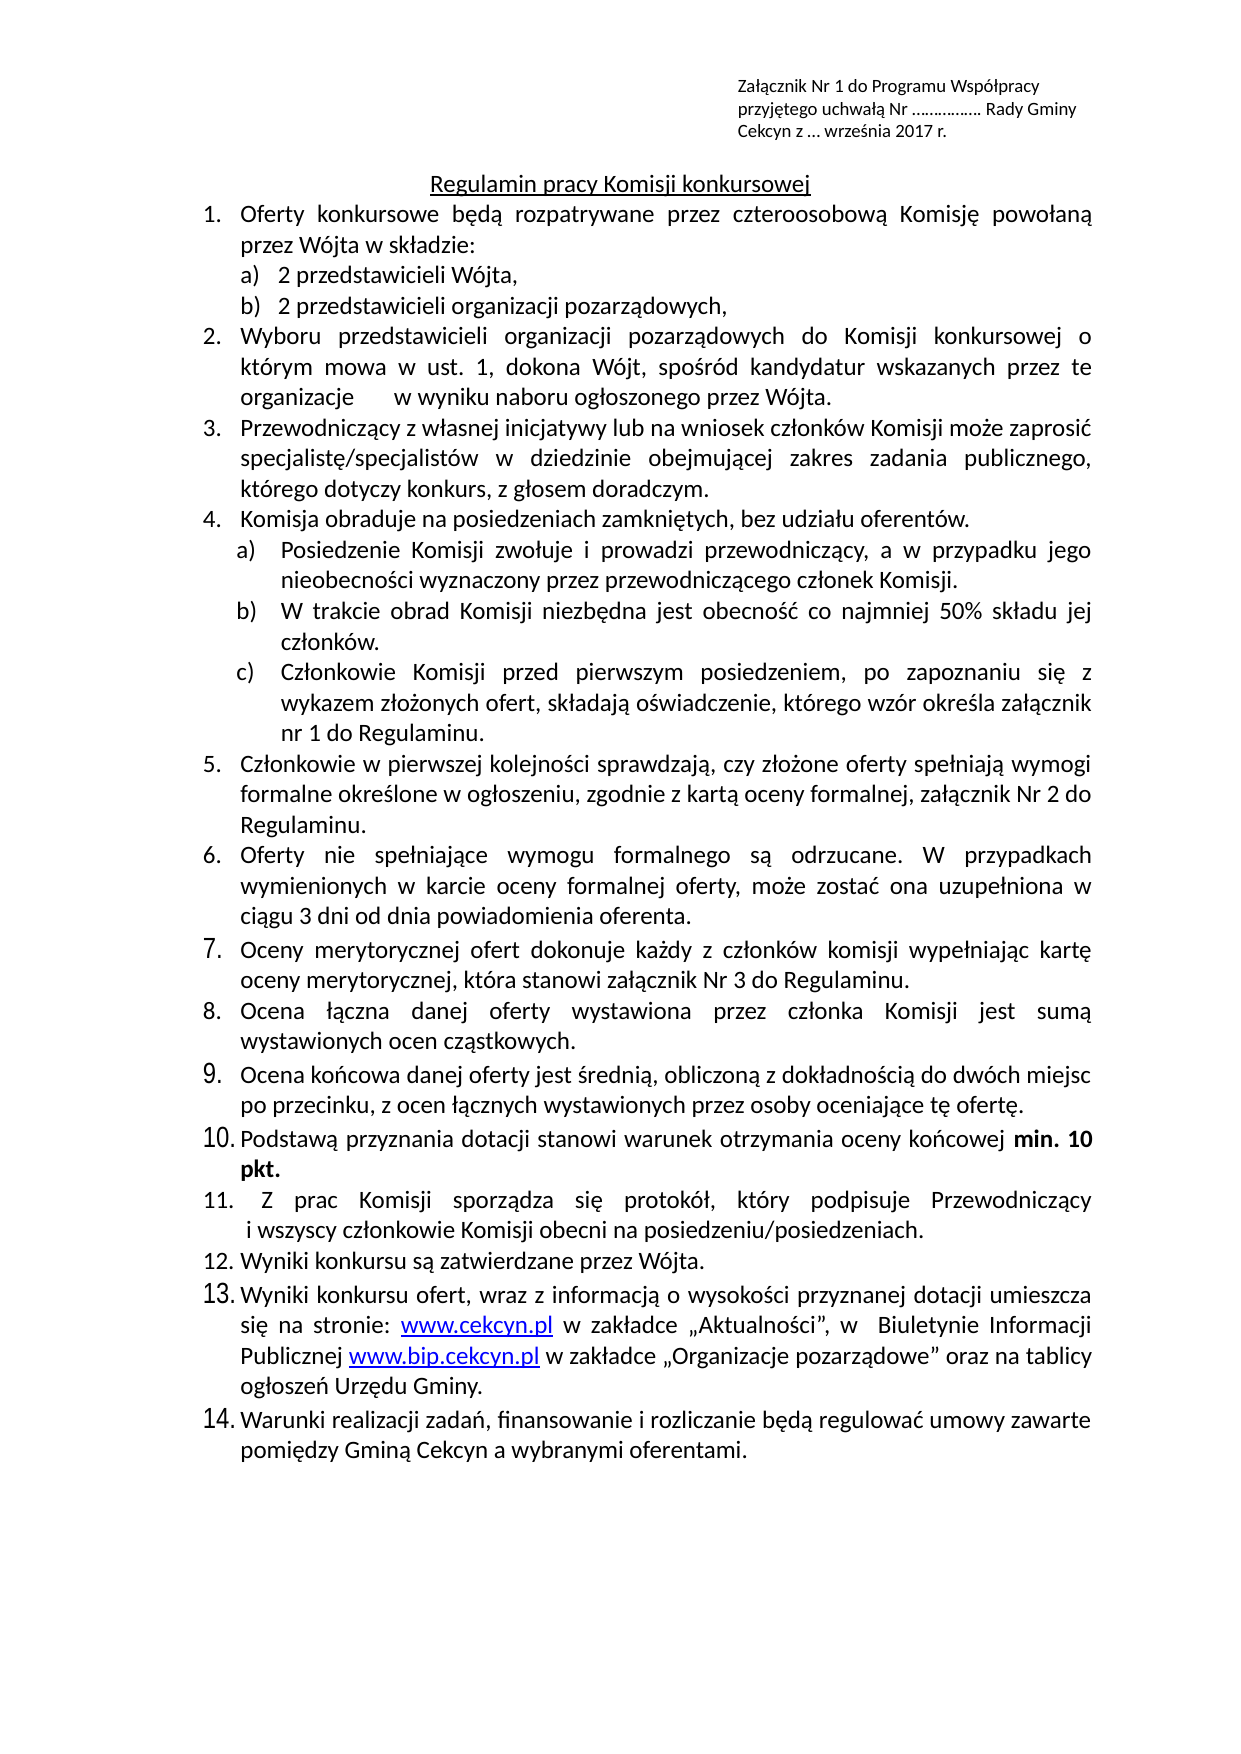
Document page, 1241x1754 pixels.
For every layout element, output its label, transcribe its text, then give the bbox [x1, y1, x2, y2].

list Oferty nie spełniające wymogu formalnego są odrzucane. W przypadkach wymienionych w karcie oceny formalnej oferty, może zostać ona uzupełniona w ciągu 3 dni od dnia powiadomienia oferenta. [203, 839, 1093, 931]
list Przewodniczący z własnej inicjatywy lub na wniosek członków Komisji może zaprosić specjalistę/specjalistów w dziedzinie obejmującej zakres zadania publicznego, którego dotyczy konkurs, z głosem doradczym. [203, 412, 1093, 504]
list Warunki realizacji zadań, finansowanie i rozliczanie będą regulować umowy zawarte pomiędzy Gminą Cekcyn a wybranymi oferentami. [203, 1401, 1093, 1465]
list Z prac Komisji sporządza się protokół, który podpisuje Przewodniczący i wszyscy członkowie Komisji obecni na posiedzeniu/posiedzeniach. [203, 1184, 1093, 1245]
list 2 przedstawicieli Wójta, [240, 259, 1093, 290]
list Ocena końcowa danej oferty jest średnią, obliczoną z dokładnością do dwóch miejsc po przecinku, z ocen łącznych wystawionych przez osoby oceniające tę ofertę. [203, 1056, 1093, 1120]
list Posiedzenie Komisji zwołuje i prowadzi przewodniczący, a w przypadku jego nieobecności wyznaczony przez przewodniczącego członek Komisji. [236, 534, 1093, 595]
list 2 przedstawicieli organizacji pozarządowych, [240, 290, 1093, 321]
list Członkowie Komisji przed pierwszym posiedzeniem, po zapoznaniu się z wykazem złożonych ofert, składają oświadczenie, którego wzór określa załącznik nr 1 do Regulaminu. [236, 656, 1093, 748]
text Załącznik Nr 1 do Programu Współpracy przyjętego uchwałą Nr ……………. Rady Gminy Cekcyn z … września 2017 r. [738, 74, 1093, 142]
list Wyniki konkursu ofert, wraz z informacją o wysokości przyznanej dotacji umieszcza się na stronie: www.cekcyn.pl w zakładce „Aktualności”, w Biuletynie Informacji Publicznej www.bip.cekcyn.pl w zakładce „Organizacje pozarządowe” oraz na tablicy ogłoszeń Urzędu Gminy. [203, 1276, 1093, 1401]
list Ocena łączna danej oferty wystawiona przez członka Komisji jest sumą wystawionych ocen cząstkowych. [203, 995, 1093, 1056]
list Oceny merytorycznej ofert dokonuje każdy z członków komisji wypełniając kartę oceny merytorycznej, która stanowi załącznik Nr 3 do Regulaminu. [203, 931, 1093, 995]
list Komisja obraduje na posiedzeniach zamkniętych, bez udziału oferentów. [203, 504, 1093, 534]
list Wyboru przedstawicieli organizacji pozarządowych do Komisji konkursowej o którym mowa w ust. 1, dokona Wójt, spośród kandydatur wskazanych przez te organizacje w wyniku naboru ogłoszonego przez Wójta. [203, 321, 1093, 412]
list Członkowie w pierwszej kolejności sprawdzają, czy złożone oferty spełniają wymogi formalne określone w ogłoszeniu, zgodnie z kartą oceny formalnej, załącznik Nr 2 do Regulaminu. [203, 748, 1093, 839]
list W trakcie obrad Komisji niezbędna jest obecność co najmniej 50% składu jej członków. [236, 595, 1093, 656]
text Regulamin pracy Komisji konkursowej [148, 168, 1093, 198]
list Podstawą przyznania dotacji stanowi warunek otrzymania oceny końcowej min. 10 pkt. [203, 1120, 1093, 1184]
list Oferty konkursowe będą rozpatrywane przez czteroosobową Komisję powołaną przez Wójta w składzie: [203, 198, 1093, 259]
list Wyniki konkursu są zatwierdzane przez Wójta. [203, 1245, 1093, 1276]
